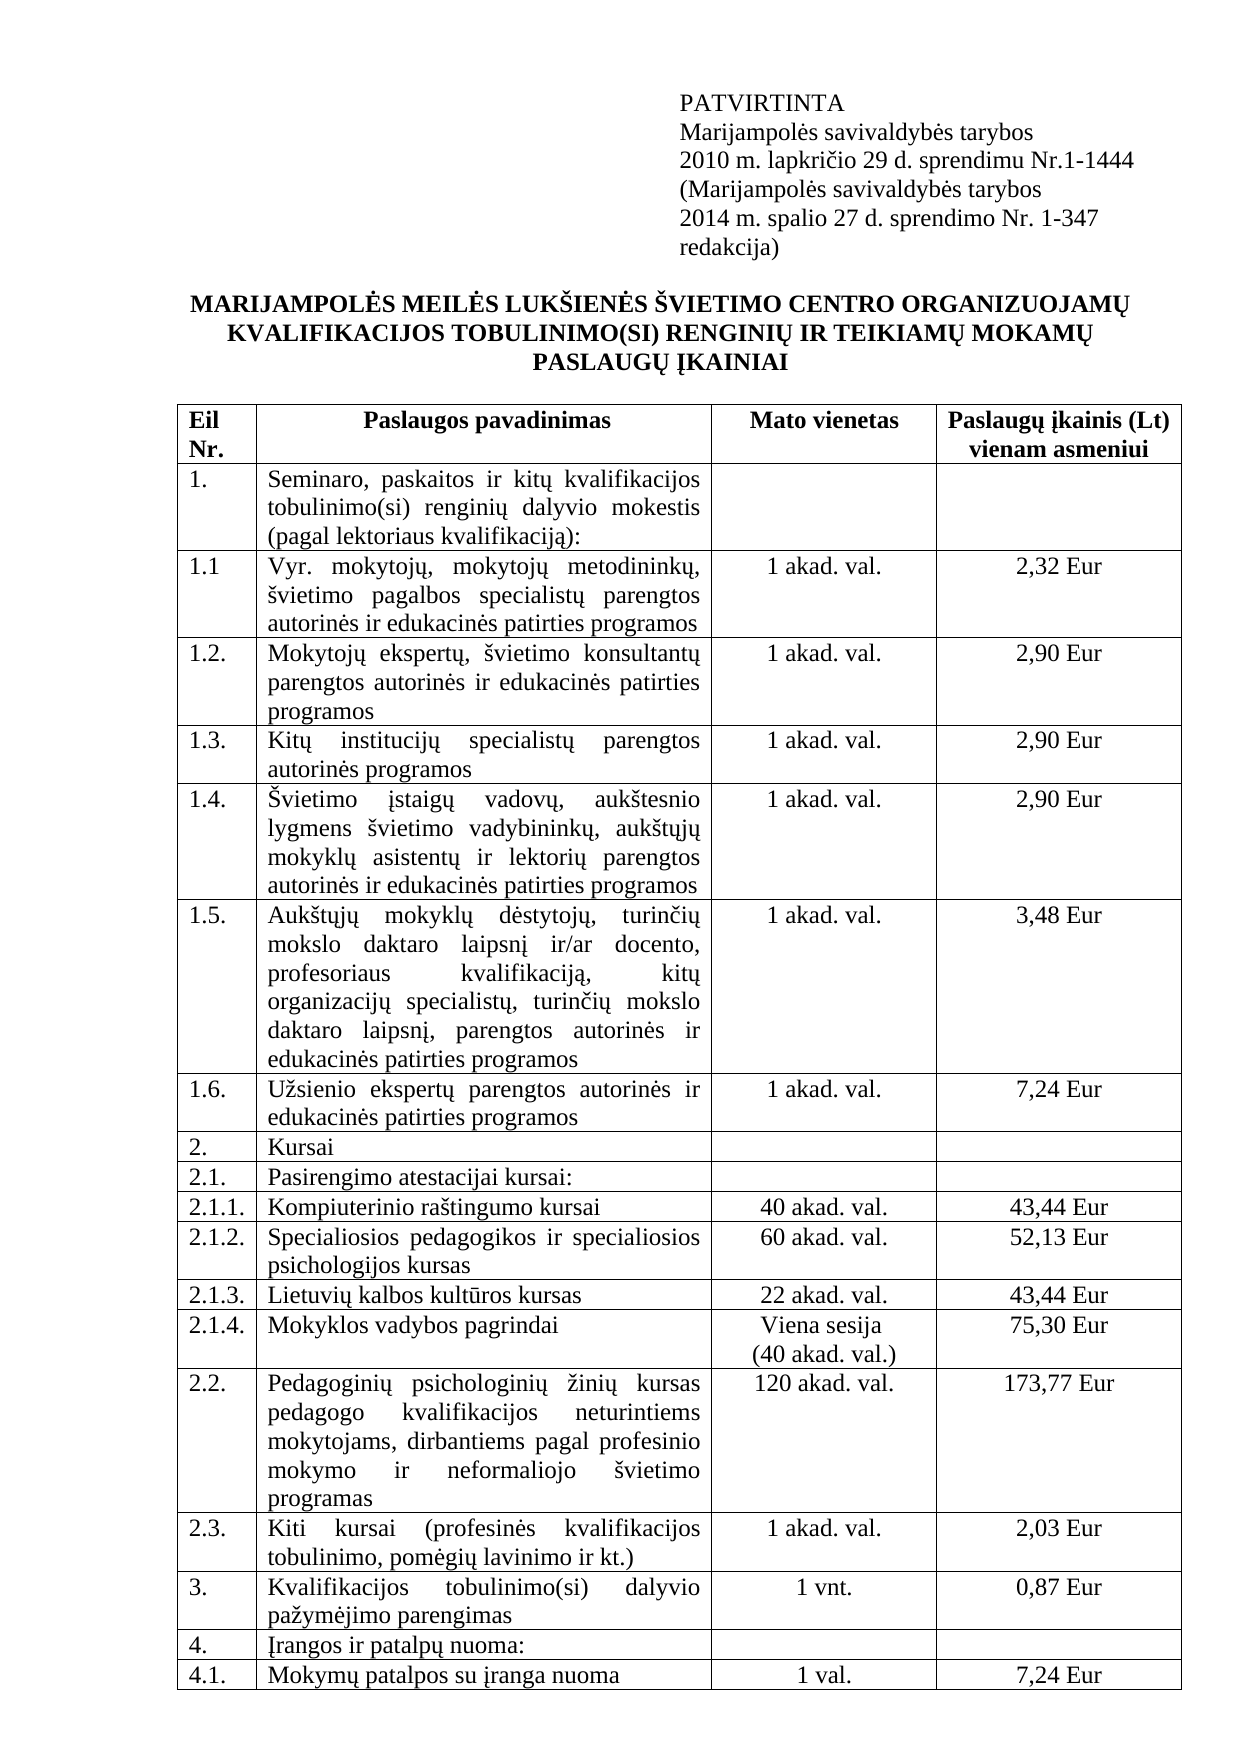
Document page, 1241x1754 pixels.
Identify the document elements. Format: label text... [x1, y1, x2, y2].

table_cell 2,03 Eur [937, 1513, 1181, 1571]
table_cell 60 akad. val. [712, 1222, 936, 1279]
table_cell 1.2. [178, 638, 256, 724]
table_cell 1 akad. val. [712, 1074, 936, 1131]
table_cell 4.1. [178, 1660, 256, 1689]
table_cell Švietimo įstaigų vadovų, aukštesnio lygmens švietimo vadybininkų, aukštųjų mokyklų asistentų ir lektorių parengtos autorinės ir edukacinės patirties programos [257, 784, 711, 899]
table_cell 40 akad. val. [712, 1192, 936, 1221]
table_cell Kiti kursai (profesinės kvalifikacijos tobulinimo, pomėgių lavinimo ir kt.) [257, 1513, 711, 1571]
table_cell [712, 1162, 936, 1191]
table_header Eil Nr. [178, 405, 256, 463]
table_cell 22 akad. val. [712, 1280, 936, 1309]
table_cell 1 akad. val. [712, 638, 936, 724]
table_cell Viena sesija (40 akad. val.) [712, 1310, 936, 1367]
table_cell 2.1.1. [178, 1192, 256, 1221]
table_cell 2. [178, 1132, 256, 1161]
table_header Paslaugų įkainis (Lt) vienam asmeniui [937, 405, 1181, 463]
table_cell 2.2. [178, 1369, 256, 1512]
table_cell 1 akad. val. [712, 551, 936, 637]
table_cell Seminaro, paskaitos ir kitų kvalifikacijos tobulinimo(si) renginių dalyvio mokestis (pagal lektoriaus kvalifikaciją): [257, 464, 711, 550]
table_cell Kursai [257, 1132, 711, 1161]
table_cell 2.1.2. [178, 1222, 256, 1279]
table_cell 2,32 Eur [937, 551, 1181, 637]
table_cell 1 val. [712, 1660, 936, 1689]
table_cell 1.6. [178, 1074, 256, 1131]
text MARIJAMPOLĖS MEILĖS LUKŠIENĖS ŠVIETIMO CENTRO ORGANIZUOJAMŲ KVALIFIKACIJOS TOBULINIMO(SI) RENGINIŲ IR TEIKIAMŲ MOKAMŲ PASLAUGŲ ĮKAINIAI [177, 289, 1144, 375]
text 2014 m. spalio 27 d. sprendimo Nr. 1-347 [679, 203, 1144, 232]
table_cell Kvalifikacijos tobulinimo(si) dalyvio pažymėjimo parengimas [257, 1572, 711, 1629]
table_cell 173,77 Eur [937, 1369, 1181, 1512]
table_cell Vyr. mokytojų, mokytojų metodininkų, švietimo pagalbos specialistų parengtos autorinės ir edukacinės patirties programos [257, 551, 711, 637]
table_cell [937, 1630, 1181, 1659]
table_cell Pedagoginių psichologinių žinių kursas pedagogo kvalifikacijos neturintiems mokytojams, dirbantiems pagal profesinio mokymo ir neformaliojo švietimo programas [257, 1369, 711, 1512]
table_cell 2.1.3. [178, 1280, 256, 1309]
table_cell [937, 1162, 1181, 1191]
table_cell [937, 464, 1181, 550]
table_cell 1 akad. val. [712, 784, 936, 899]
table_cell Mokymų patalpos su įranga nuoma [257, 1660, 711, 1689]
table_cell [712, 1132, 936, 1161]
table_cell 2,90 Eur [937, 784, 1181, 899]
table_cell 43,44 Eur [937, 1192, 1181, 1221]
table_cell 1.4. [178, 784, 256, 899]
table_cell 1.1 [178, 551, 256, 637]
table_cell Mokytojų ekspertų, švietimo konsultantų parengtos autorinės ir edukacinės patirties programos [257, 638, 711, 724]
table_cell 1 akad. val. [712, 726, 936, 783]
table_cell Kompiuterinio raštingumo kursai [257, 1192, 711, 1221]
table_cell 2.1. [178, 1162, 256, 1191]
table_cell 3,48 Eur [937, 900, 1181, 1073]
table_cell Įrangos ir patalpų nuoma: [257, 1630, 711, 1659]
table_cell 1 vnt. [712, 1572, 936, 1629]
table_cell Aukštųjų mokyklų dėstytojų, turinčių mokslo daktaro laipsnį ir/ar docento, profesoriaus kvalifikaciją, kitų organizacijų specialistų, turinčių mokslo daktaro laipsnį, parengtos autorinės ir edukacinės patirties programos [257, 900, 711, 1073]
table_cell Mokyklos vadybos pagrindai [257, 1310, 711, 1367]
table_cell 4. [178, 1630, 256, 1659]
table_cell Kitų institucijų specialistų parengtos autorinės programos [257, 726, 711, 783]
table_cell 75,30 Eur [937, 1310, 1181, 1367]
table_cell [712, 1630, 936, 1659]
table_cell 1 akad. val. [712, 1513, 936, 1571]
table_cell 1.5. [178, 900, 256, 1073]
table_cell Pasirengimo atestacijai kursai: [257, 1162, 711, 1191]
text 2010 m. lapkričio 29 d. sprendimu Nr.1-1444 [679, 145, 1144, 174]
table_cell 1. [178, 464, 256, 550]
table_cell 2.3. [178, 1513, 256, 1571]
text redakcija) [679, 232, 1144, 260]
table_cell 0,87 Eur [937, 1572, 1181, 1629]
table_cell 1 akad. val. [712, 900, 936, 1073]
table_cell 2,90 Eur [937, 638, 1181, 724]
table_cell 120 akad. val. [712, 1369, 936, 1512]
table_header Mato vienetas [712, 405, 936, 463]
table_cell [937, 1132, 1181, 1161]
text PATVIRTINTA [679, 88, 1144, 117]
table_cell 2,90 Eur [937, 726, 1181, 783]
table_header Paslaugos pavadinimas [257, 405, 711, 463]
table_cell 3. [178, 1572, 256, 1629]
table_cell Lietuvių kalbos kultūros kursas [257, 1280, 711, 1309]
table_cell 1.3. [178, 726, 256, 783]
text Marijampolės savivaldybės tarybos [679, 117, 1144, 145]
table_cell 52,13 Eur [937, 1222, 1181, 1279]
table_cell 7,24 Eur [937, 1660, 1181, 1689]
text (Marijampolės savivaldybės tarybos [679, 174, 1144, 203]
table_cell 7,24 Eur [937, 1074, 1181, 1131]
table_cell 43,44 Eur [937, 1280, 1181, 1309]
table_cell Užsienio ekspertų parengtos autorinės ir edukacinės patirties programos [257, 1074, 711, 1131]
table_cell Specialiosios pedagogikos ir specialiosios psichologijos kursas [257, 1222, 711, 1279]
table_cell [712, 464, 936, 550]
table_cell 2.1.4. [178, 1310, 256, 1367]
